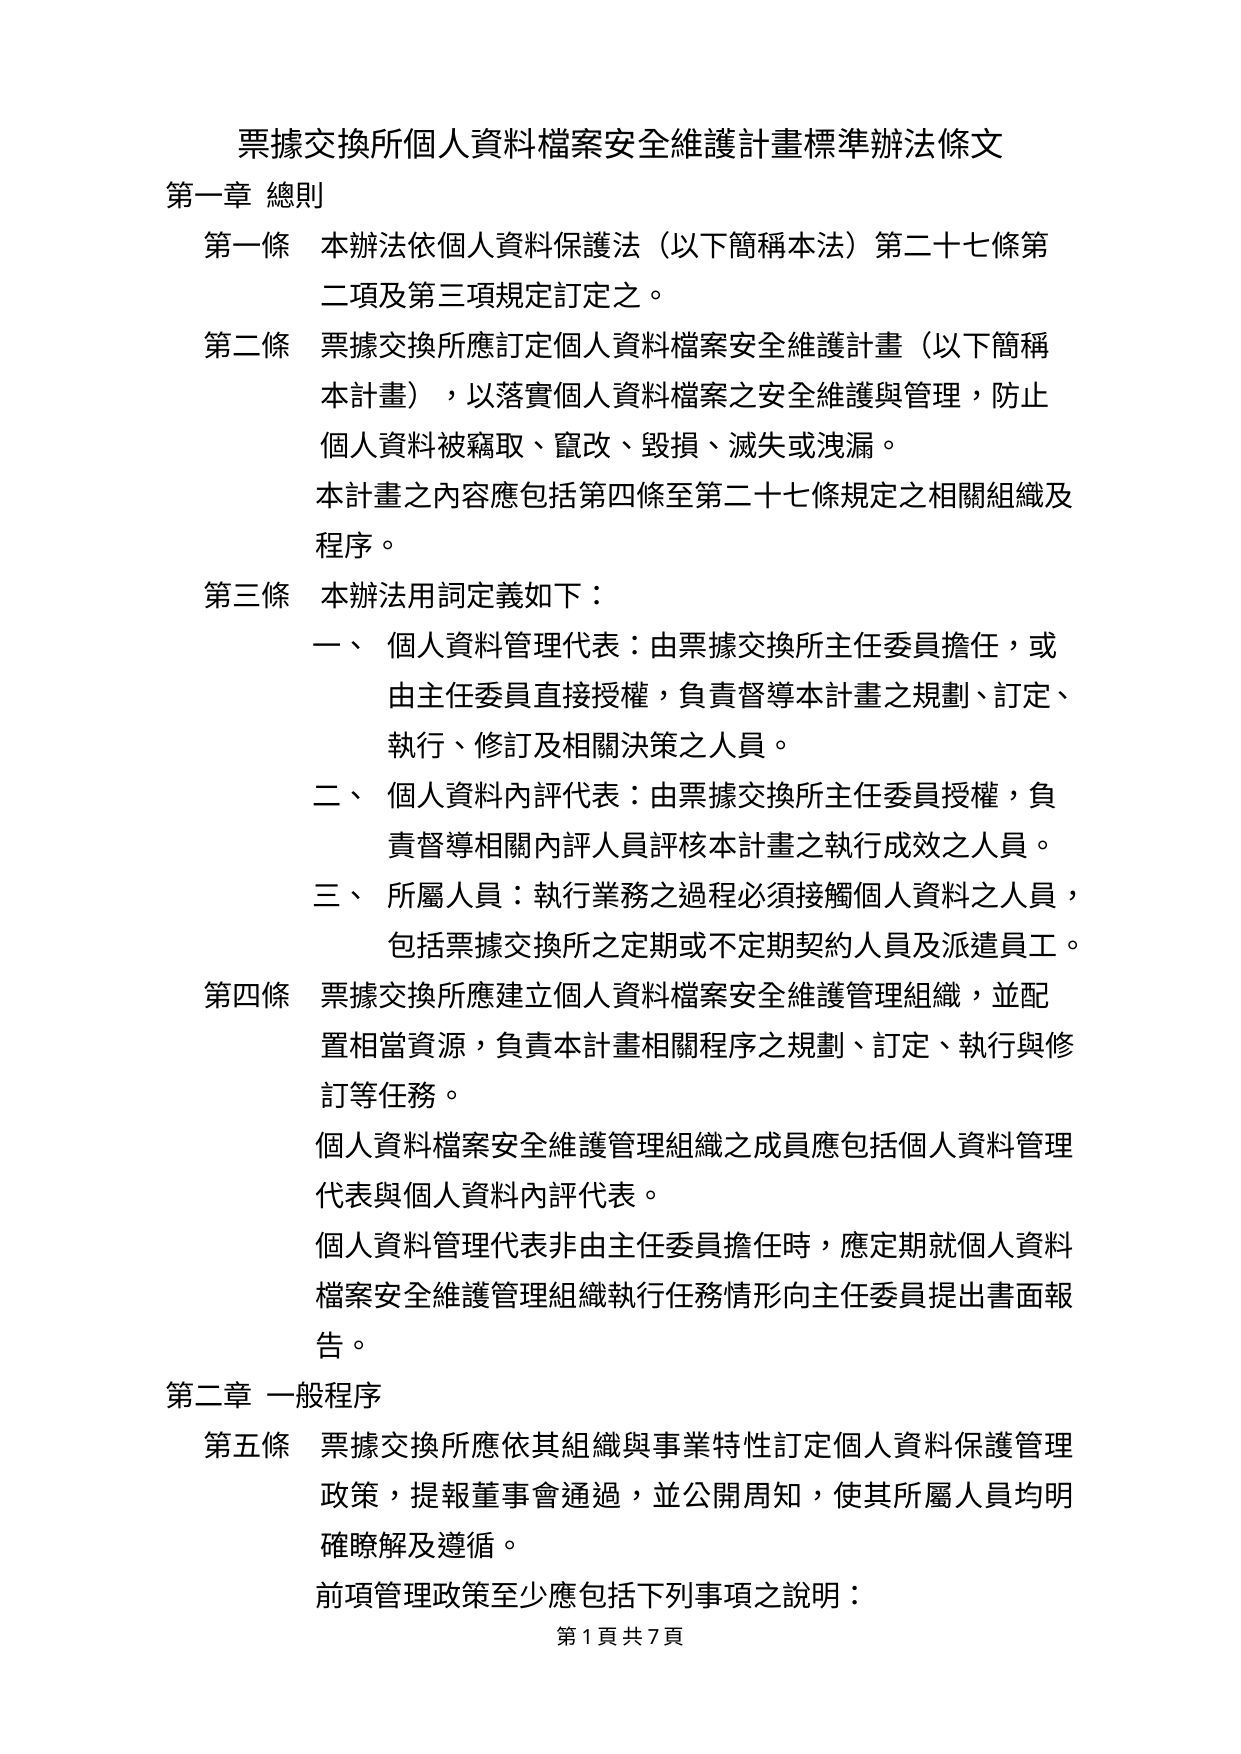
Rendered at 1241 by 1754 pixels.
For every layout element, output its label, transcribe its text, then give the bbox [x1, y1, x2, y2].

text 本計畫之內容應包括第四條至第二十七條規定之相關組織及程序。 [315, 466, 1075, 566]
list 所屬人員：執行業務之過程必須接觸個人資料之人員，包括票據交換所之定期或不定期契約人員及派遣員工。 [312, 866, 1075, 966]
list 票據交換所應建立個人資料檔案安全維護管理組織，並配置相當資源，負責本計畫相關程序之規劃、訂定、執行與修訂等任務。 [203, 966, 1075, 1116]
list 本辦法依個人資料保護法（以下簡稱本法）第二十七條第二項及第三項規定訂定之。 [203, 216, 1075, 316]
text 個人資料檔案安全維護管理組織之成員應包括個人資料管理代表與個人資料內評代表。 [315, 1116, 1075, 1216]
list 個人資料內評代表：由票據交換所主任委員授權，負責督導相關內評人員評核本計畫之執行成效之人員。 [312, 766, 1075, 866]
list 票據交換所應依其組織與事業特性訂定個人資料保護管理政策，提報董事會通過，並公開周知，使其所屬人員均明確瞭解及遵循。 [203, 1416, 1075, 1566]
text 個人資料管理代表非由主任委員擔任時，應定期就個人資料檔案安全維護管理組織執行任務情形向主任委員提出書面報告。 [315, 1216, 1075, 1366]
list 本辦法用詞定義如下： [203, 566, 1075, 616]
list 個人資料管理代表：由票據交換所主任委員擔任，或由主任委員直接授權，負責督導本計畫之規劃、訂定、執行、修訂及相關決策之人員。 [312, 616, 1075, 766]
text 第一章 總則 [165, 166, 1075, 216]
list 票據交換所應訂定個人資料檔案安全維護計畫（以下簡稱本計畫），以落實個人資料檔案之安全維護與管理，防止個人資料被竊取、竄改、毀損、滅失或洩漏。 [203, 316, 1075, 466]
text 票據交換所個人資料檔案安全維護計畫標準辦法條文 [165, 118, 1075, 166]
text 前項管理政策至少應包括下列事項之說明： [315, 1566, 1075, 1616]
text 第二章 一般程序 [165, 1366, 1075, 1416]
